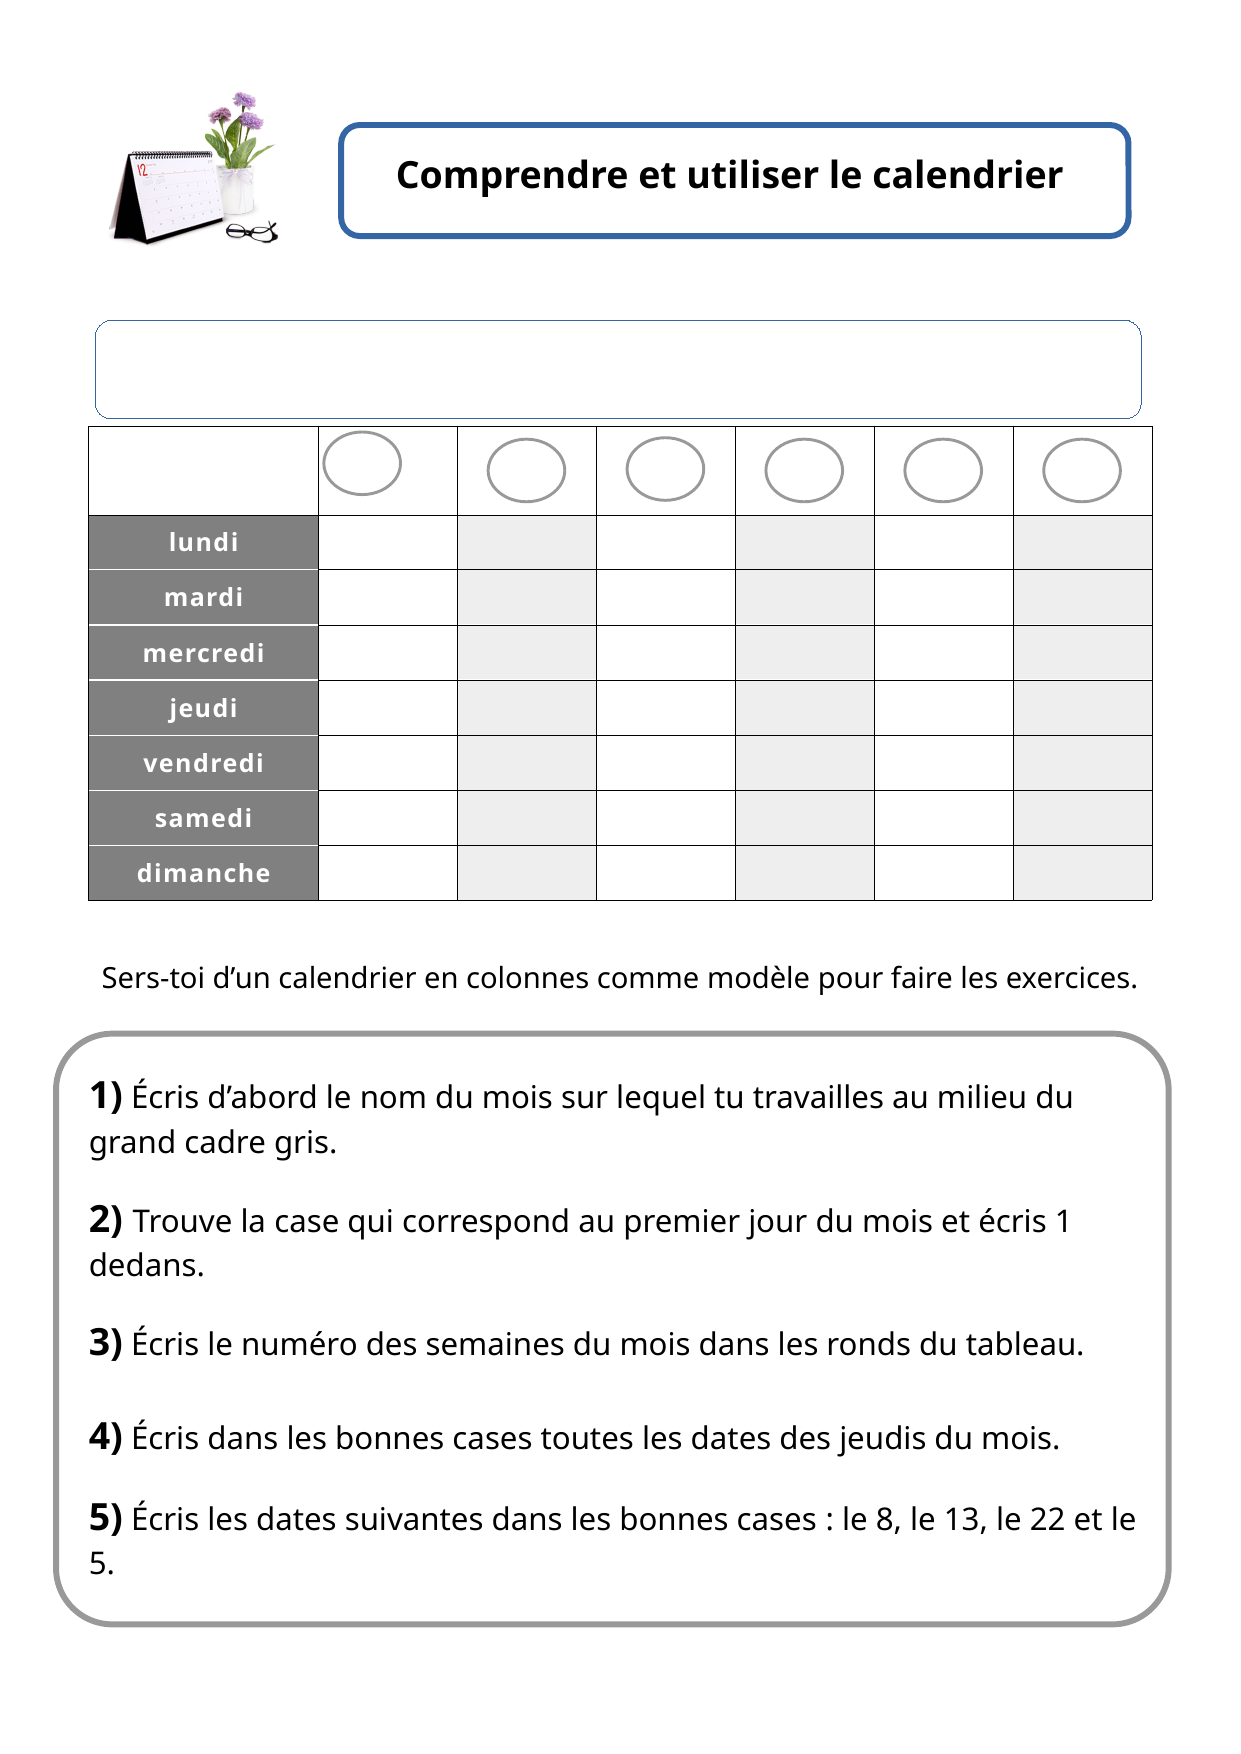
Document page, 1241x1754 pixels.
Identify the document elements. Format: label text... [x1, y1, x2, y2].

table_cell [597, 516, 735, 569]
table_cell [875, 516, 1013, 569]
table_cell [597, 791, 735, 845]
table_cell [458, 626, 596, 679]
table_cell [736, 736, 874, 790]
text 4) Écris dans les bonnes cases toutes les dates des jeudis du mois. [88, 1409, 1152, 1460]
table_cell mercredi [89, 626, 318, 679]
table_header [89, 318, 1152, 426]
table_cell [319, 626, 457, 679]
table_cell [736, 846, 874, 900]
table_cell [458, 846, 596, 900]
table_cell [458, 516, 596, 569]
table_cell [458, 736, 596, 790]
table_cell [736, 681, 874, 735]
table_cell jeudi [89, 681, 318, 735]
table_cell [736, 516, 874, 569]
text 2) Trouve la case qui correspond au premier jour du mois et écris 1 dedans. [88, 1192, 1152, 1286]
table_cell vendredi [89, 736, 318, 790]
table_cell [1014, 736, 1152, 790]
table_cell [1014, 791, 1152, 845]
table_cell [736, 427, 874, 515]
text Sers-toi d’un calendrier en colonnes comme modèle pour faire les exercices. [88, 958, 1152, 997]
table_cell [458, 681, 596, 735]
table_cell [736, 570, 874, 624]
table_cell [875, 681, 1013, 735]
table_cell [1014, 846, 1152, 900]
table_cell [597, 846, 735, 900]
table_cell [875, 846, 1013, 900]
table_cell [458, 427, 596, 515]
picture [94, 84, 299, 277]
table_cell [319, 516, 457, 569]
table_cell [1014, 626, 1152, 679]
table_cell [597, 427, 735, 515]
table_cell samedi [89, 791, 318, 845]
table_cell [89, 427, 318, 515]
table_cell [1014, 570, 1152, 624]
table_cell mardi [89, 570, 318, 624]
table_cell [597, 736, 735, 790]
table_cell [875, 736, 1013, 790]
text 1) Écris d’abord le nom du mois sur lequel tu travailles au milieu du grand cadre gris. [88, 1069, 1152, 1162]
table_cell [458, 570, 596, 624]
table_cell [597, 626, 735, 679]
table_cell [875, 626, 1013, 679]
table_cell [875, 791, 1013, 845]
table_cell [458, 791, 596, 845]
table_cell [736, 791, 874, 845]
table_cell [1014, 681, 1152, 735]
table_cell [319, 791, 457, 845]
table_cell [736, 626, 874, 679]
text 3) Écris le numéro des semaines du mois dans les ronds du tableau. [88, 1316, 1152, 1367]
table_cell [597, 570, 735, 624]
table_cell [319, 570, 457, 624]
table_cell [319, 736, 457, 790]
table_cell [597, 681, 735, 735]
table_cell [1014, 516, 1152, 569]
text 5) Écris les dates suivantes dans les bonnes cases : le 8, le 13, le 22 et le 5. [88, 1490, 1152, 1584]
table_cell [875, 570, 1013, 624]
table_cell [1014, 427, 1152, 515]
table_cell [319, 427, 457, 515]
table_cell [875, 427, 1013, 515]
table_cell [319, 846, 457, 900]
table_cell [319, 681, 457, 735]
table_cell dimanche [89, 846, 318, 900]
table_cell lundi [89, 516, 318, 569]
